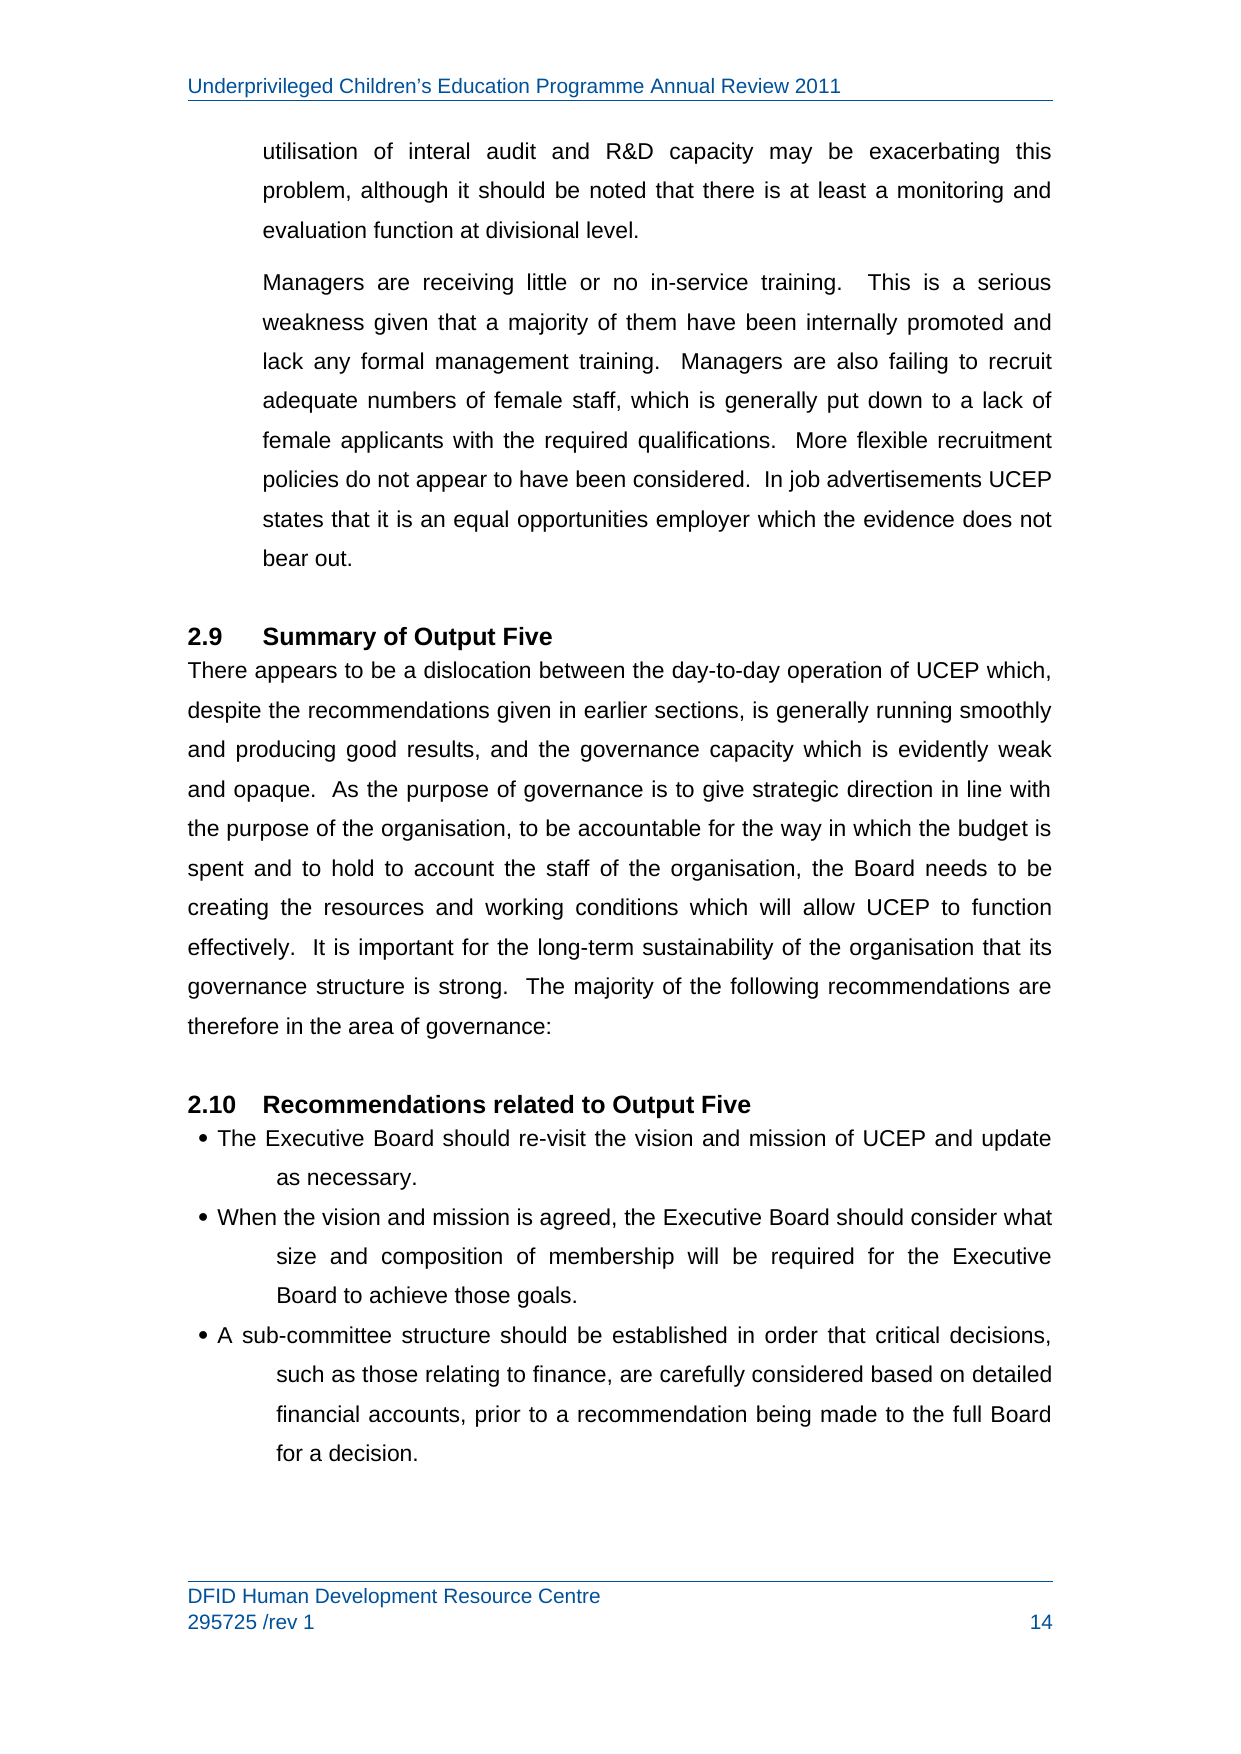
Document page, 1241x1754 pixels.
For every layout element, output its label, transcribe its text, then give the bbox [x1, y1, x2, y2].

list The Executive Board should re-visit the vision and mission of UCEP and update as necessary. [199, 1124, 1053, 1190]
subtitle Summary of Output Five [187, 622, 1053, 651]
text utilisation of interal audit and R&D capacity may be exacerbating this problem, although it should be noted that there is at least a monitoring and evaluation function at divisional level. [262, 138, 1053, 243]
text There appears to be a dislocation between the day-to-day operation of UCEP which, despite the recommendations given in earlier sections, is generally running smoothly and producing good results, and the governance capacity which is evidently weak and opaque. As the purpose of governance is to give strategic direction in line with the purpose of the organisation, to be accountable for the way in which the budget is spent and to hold to account the staff of the organisation, the Board needs to be creating the resources and working conditions which will allow UCEP to function effectively. It is important for the long-term sustainability of the organisation that its governance structure is strong. The majority of the following recommendations are therefore in the area of governance: [187, 657, 1053, 1039]
text Managers are receiving little or no in-service training. This is a serious weakness given that a majority of them have been internally promoted and lack any formal management training. Managers are also failing to recruit adequate numbers of female staff, which is generally put down to a lack of female applicants with the required qualifications. More flexible recruitment policies do not appear to have been considered. In job advertisements UCEP states that it is an equal opportunities employer which the evidence does not bear out. [262, 269, 1053, 572]
subtitle Recommendations related to Output Five [187, 1089, 1053, 1118]
list A sub-committee structure should be established in order that critical decisions, such as those relating to finance, are carefully considered based on detailed financial accounts, prior to a recommendation being made to the full Board for a decision. [199, 1322, 1053, 1467]
list When the vision and mission is agreed, the Executive Board should consider what size and composition of membership will be required for the Executive Board to achieve those goals. [199, 1203, 1053, 1309]
